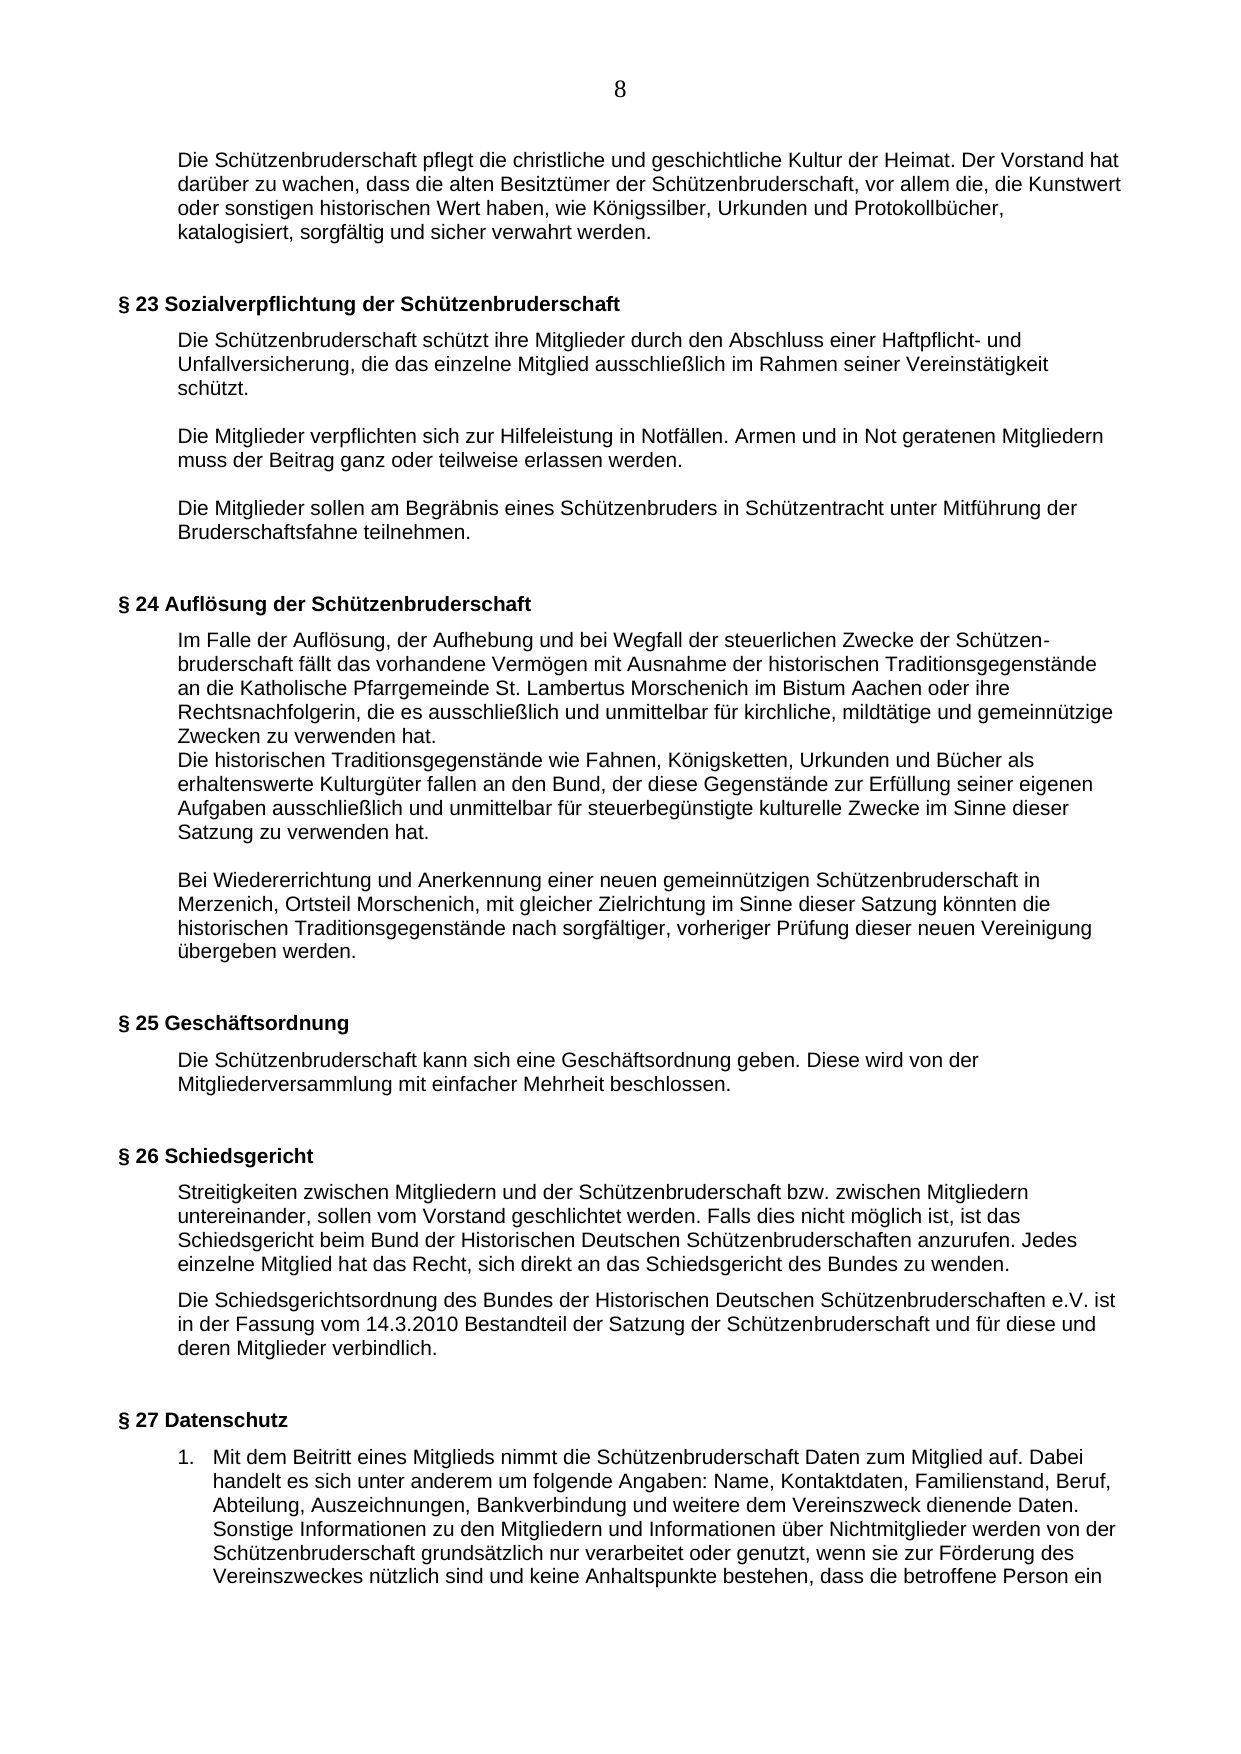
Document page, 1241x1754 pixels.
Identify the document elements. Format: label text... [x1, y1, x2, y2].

text Die historischen Traditionsgegenstände wie Fahnen, Königsketten, Urkunden und Bücher als erhaltenswerte Kulturgüter fallen an den Bund, der diese Gegenstände zur Erfüllung seiner eigenen Aufgaben ausschließlich und unmittelbar für steuerbegünstigte kulturelle Zwecke im Sinne dieser Satzung zu verwenden hat. Bei Wiedererrichtung und Anerkennung einer neuen gemeinnützigen Schützenbruderschaft in Merzenich, Ortsteil Morschenich, mit gleicher Zielrichtung im Sinne dieser Satzung könnten die historischen Traditionsgegenstände nach sorgfältiger, vorheriger Prüfung dieser neuen Vereinigung übergeben werden. [118, 748, 1122, 987]
text § 26 Schiedsgericht [118, 1143, 1122, 1167]
text Im Falle der Auflösung, der Aufhebung und bei Wegfall der steuerlichen Zwecke der Schützen­bruderschaft fällt das vorhandene Vermögen mit Ausnahme der historischen Traditionsgegenstände an die Katholische Pfarrgemeinde St. Lambertus Morschenich im Bistum Aachen oder ihre Rechtsnachfolgerin, die es ausschließlich und unmittelbar für kirchliche, mildtätige und gemeinnützige Zwecken zu verwenden hat. [118, 628, 1122, 748]
text § 25 Geschäftsordnung [118, 1011, 1122, 1035]
text § 23 Sozialverpflichtung der Schützenbruderschaft [118, 291, 1122, 315]
text Die Schiedsgerichtsordnung des Bundes der Historischen Deutschen Schützenbruderschaften e.V. ist in der Fassung vom 14.3.2010 Bestandteil der Satzung der Schützen­bruderschaft und für diese und deren Mitglieder verbindlich. [118, 1288, 1122, 1360]
text Die Schützenbruderschaft kann sich eine Geschäftsordnung geben. Diese wird von der Mitgliederversammlung mit einfacher Mehrheit beschlossen. [118, 1048, 1122, 1096]
text Die Schützenbruderschaft pflegt die christliche und geschichtliche Kultur der Heimat. Der Vorstand hat darüber zu wachen, dass die alten Besitztümer der Schützenbruderschaft, vor allem die, die Kunstwert oder sonstigen historischen Wert haben, wie Königssilber, Urkunden und Protokollbücher, katalogisiert, sorgfältig und sicher verwahrt werden. [118, 148, 1122, 243]
text § 24 Auflösung der Schützenbruderschaft [118, 591, 1122, 615]
text § 27 Datenschutz [118, 1408, 1122, 1432]
text Die Schützenbruderschaft schützt ihre Mitglieder durch den Abschluss einer Haftpflicht- und Unfallversicherung, die das einzelne Mitglied ausschließlich im Rahmen seiner Vereinstätigkeit schützt. Die Mitglieder verpflichten sich zur Hilfeleistung in Notfällen. Armen und in Not geratenen Mitgliedern muss der Beitrag ganz oder teilweise erlassen werden. Die Mitglieder sollen am Begräbnis eines Schützenbruders in Schützentracht unter Mitführung der Bruderschaftsfahne teilnehmen. [118, 328, 1122, 543]
list Mit dem Beitritt eines Mitglieds nimmt die Schützenbruderschaft Daten zum Mitglied auf. Dabei handelt es sich unter anderem um folgende Angaben: Name, Kontaktdaten, Familienstand, Beruf, Abteilung, Auszeichnungen, Bankverbindung und weitere dem Vereinszweck dienende Daten. Sonstige Informationen zu den Mitgliedern und Informationen über Nichtmitglieder werden von der Schützenbruderschaft grundsätzlich nur verarbeitet oder genutzt, wenn sie zur Förderung des Vereinszweckes nützlich sind und keine Anhaltspunkte bestehen, dass die betroffene Person ein [177, 1444, 1122, 1588]
text Streitigkeiten zwischen Mitgliedern und der Schützenbruderschaft bzw. zwischen Mitgliedern untereinander, sollen vom Vorstand geschlichtet werden. Falls dies nicht möglich ist, ist das Schiedsgericht beim Bund der Historischen Deutschen Schützenbruderschaften anzurufen. Jedes einzelne Mitglied hat das Recht, sich direkt an das Schiedsgericht des Bundes zu wenden. [118, 1180, 1122, 1276]
